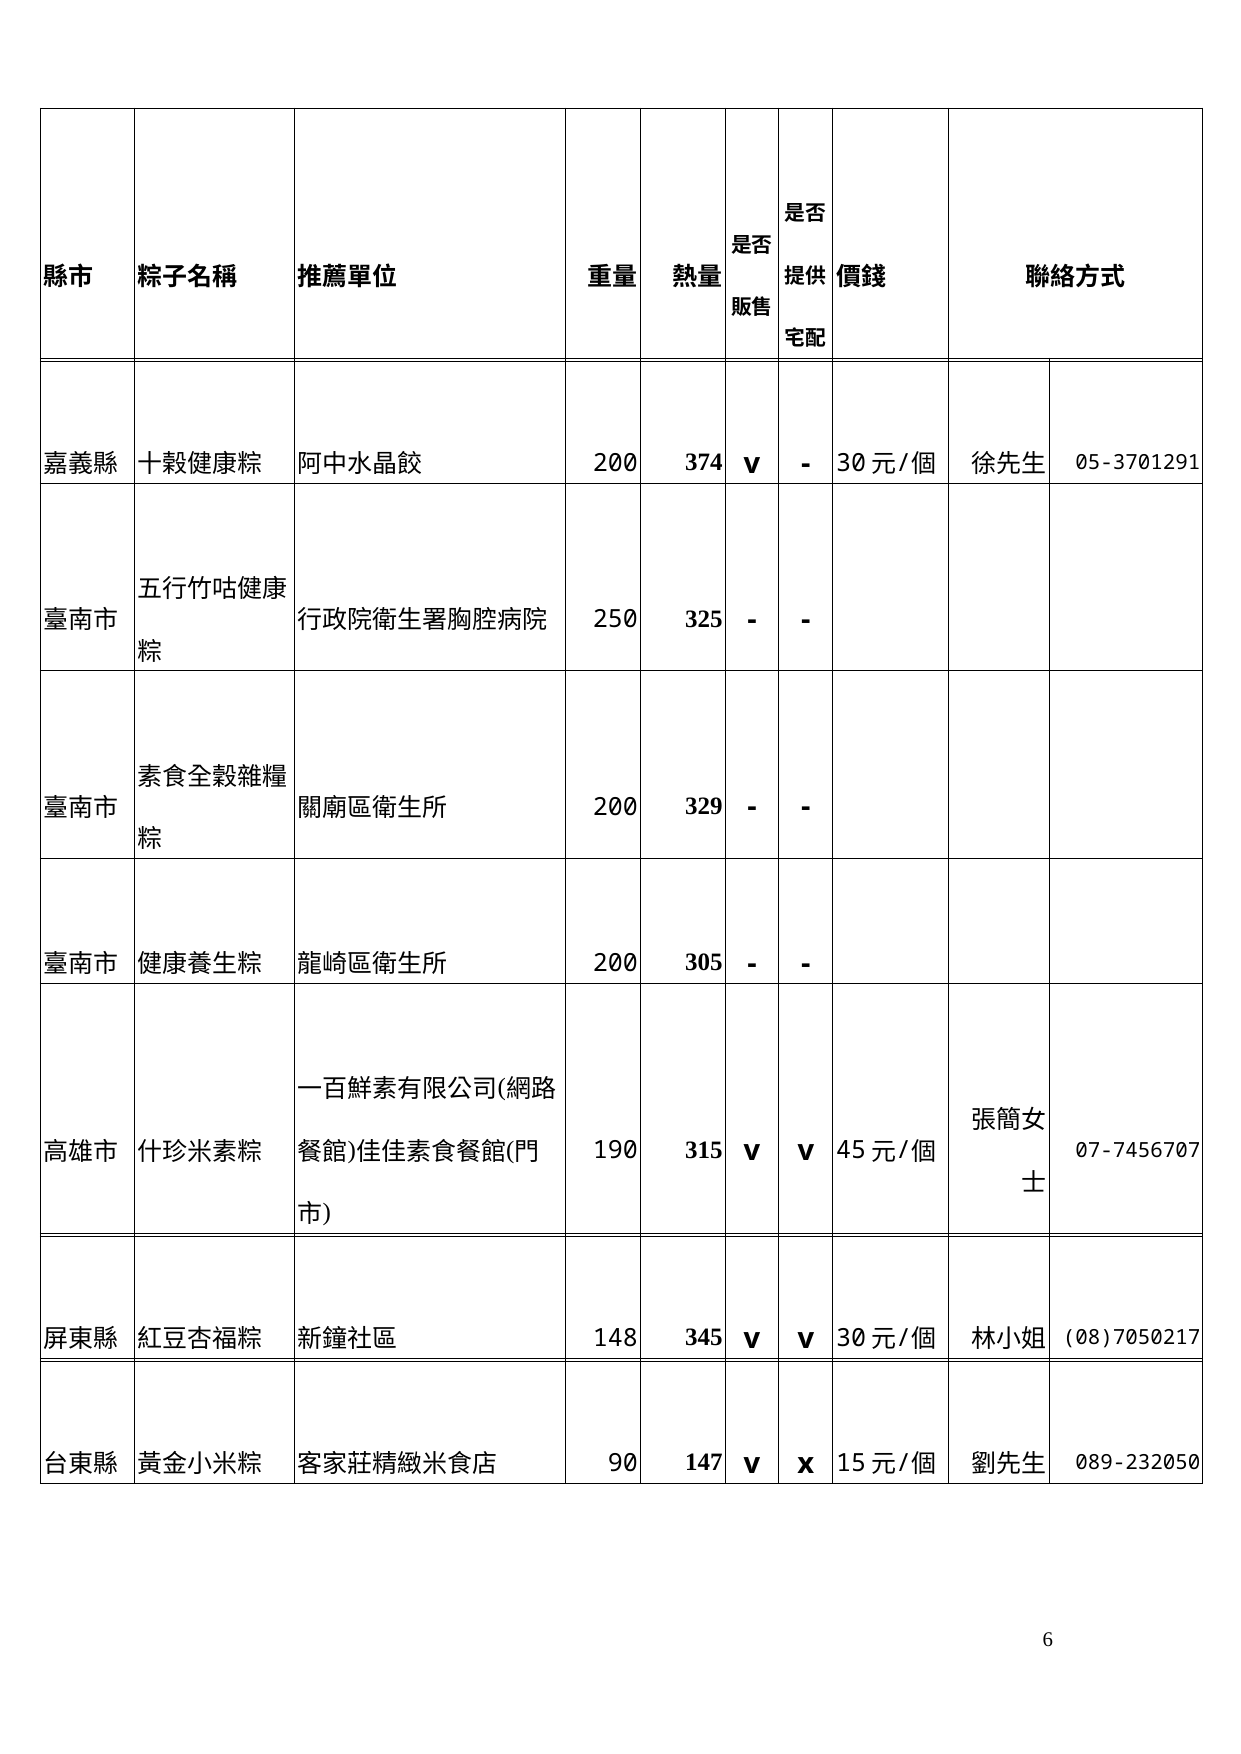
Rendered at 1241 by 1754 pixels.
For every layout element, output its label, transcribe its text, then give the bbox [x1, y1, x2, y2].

table_cell v [726, 362, 778, 483]
table_cell [833, 859, 948, 983]
table_cell - [779, 484, 832, 670]
table_cell 325 [641, 484, 725, 670]
table_cell 148 [566, 1237, 640, 1358]
table_cell 台東縣 [41, 1362, 134, 1483]
table_cell 30元/個 [833, 1237, 948, 1358]
table_cell v [779, 984, 832, 1233]
table_cell - [779, 671, 832, 858]
table_header 聯絡方式 [949, 109, 1202, 358]
table_cell 阿中水晶餃 [295, 362, 565, 483]
table_cell 高雄市 [41, 984, 134, 1233]
table_cell 345 [641, 1237, 725, 1358]
table_cell v [726, 1237, 778, 1358]
table_cell 新鐘社區 [295, 1237, 565, 1358]
table_cell 329 [641, 671, 725, 858]
table_cell v [726, 984, 778, 1233]
table_cell 147 [641, 1362, 725, 1483]
table_header 縣市 [41, 109, 134, 358]
table_header 重量 [566, 109, 640, 358]
table_cell 林小姐 [949, 1237, 1049, 1358]
table_header 推薦單位 [295, 109, 565, 358]
table_cell 紅豆杏福粽 [135, 1237, 294, 1358]
table_cell v [726, 1362, 778, 1483]
table_cell [949, 484, 1049, 670]
table_cell 臺南市 [41, 859, 134, 983]
table_cell 90 [566, 1362, 640, 1483]
table_cell 素食全穀雜糧粽 [135, 671, 294, 858]
table_header 熱量 [641, 109, 725, 358]
table_cell 臺南市 [41, 484, 134, 670]
table_cell 龍崎區衛生所 [295, 859, 565, 983]
table_cell 200 [566, 859, 640, 983]
table_cell 關廟區衛生所 [295, 671, 565, 858]
table_cell 315 [641, 984, 725, 1233]
table_cell 行政院衛生署胸腔病院 [295, 484, 565, 670]
table_cell 張簡女士 [949, 984, 1049, 1233]
table_cell [833, 484, 948, 670]
table_cell 劉先生 [949, 1362, 1049, 1483]
table_cell 089-232050 [1050, 1362, 1202, 1483]
table_header 是否販售 [726, 109, 778, 358]
table_cell - [779, 859, 832, 983]
table_cell [833, 671, 948, 858]
table_cell [949, 859, 1049, 983]
table_cell 45元/個 [833, 984, 948, 1233]
table_header 粽子名稱 [135, 109, 294, 358]
table_cell 05-3701291 [1050, 362, 1202, 483]
table_cell 臺南市 [41, 671, 134, 858]
table_cell 十榖健康粽 [135, 362, 294, 483]
table_cell - [779, 362, 832, 483]
table_cell 200 [566, 362, 640, 483]
table_cell [1050, 484, 1202, 670]
table_cell 什珍米素粽 [135, 984, 294, 1233]
table_cell - [726, 859, 778, 983]
table_cell 健康養生粽 [135, 859, 294, 983]
table_cell - [726, 671, 778, 858]
table_cell 305 [641, 859, 725, 983]
table_cell - [726, 484, 778, 670]
table_cell [1050, 859, 1202, 983]
table_header 是否提供宅配 [779, 109, 832, 358]
table_cell [949, 671, 1049, 858]
table_cell v [779, 1237, 832, 1358]
table_cell 一百鮮素有限公司(網路餐館)佳佳素食餐館(門市) [295, 984, 565, 1233]
table_cell 客家莊精緻米食店 [295, 1362, 565, 1483]
table_cell 屏東縣 [41, 1237, 134, 1358]
table_cell 07-7456707 [1050, 984, 1202, 1233]
table_header 價錢 [833, 109, 948, 358]
table_cell 374 [641, 362, 725, 483]
table_cell [1050, 671, 1202, 858]
table_cell 嘉義縣 [41, 362, 134, 483]
table_cell 15元/個 [833, 1362, 948, 1483]
table_cell 250 [566, 484, 640, 670]
table_cell (08)7050217 [1050, 1237, 1202, 1358]
table_cell 190 [566, 984, 640, 1233]
table_cell x [779, 1362, 832, 1483]
table_cell 黃金小米粽 [135, 1362, 294, 1483]
table_cell 30元/個 [833, 362, 948, 483]
table_cell 五行竹咕健康粽 [135, 484, 294, 670]
table_cell 徐先生 [949, 362, 1049, 483]
table_cell 200 [566, 671, 640, 858]
